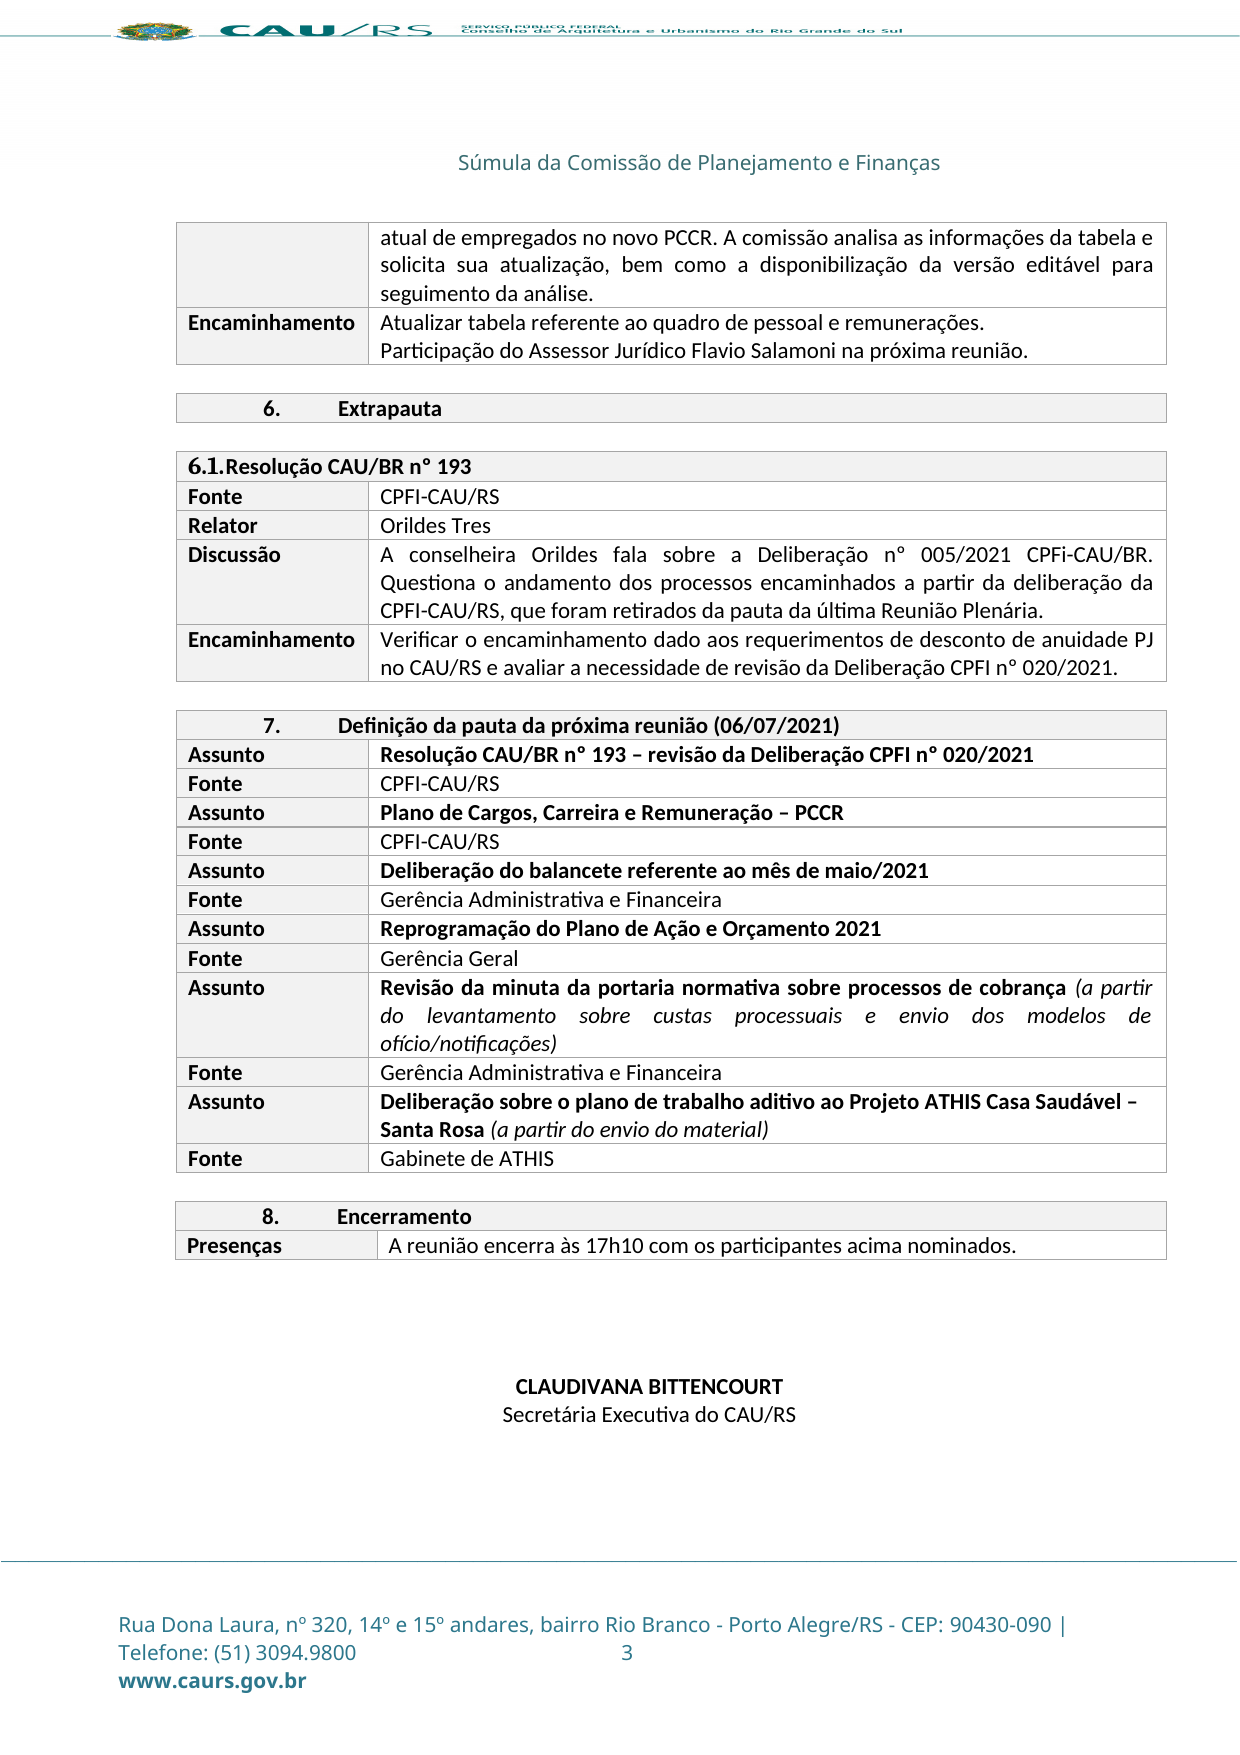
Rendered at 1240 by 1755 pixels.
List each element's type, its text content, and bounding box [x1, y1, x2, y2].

table_cell Extrapauta [177, 394, 1166, 422]
table_cell [177, 223, 368, 307]
table_cell CPFI-CAU/RS [369, 482, 1166, 510]
table_cell Deliberação do balancete referente ao mês de maio/2021 [369, 856, 1166, 884]
table_cell Assunto [177, 740, 368, 768]
table_cell Presenças [176, 1231, 377, 1259]
table_cell Assunto [177, 798, 368, 826]
table_cell Fonte [177, 886, 368, 913]
table_cell Fonte [177, 1058, 368, 1086]
table_cell Plano de Cargos, Carreira e Remuneração – PCCR [369, 798, 1166, 826]
table_cell [177, 682, 1166, 710]
table_cell A reunião encerra às 17h10 com os participantes acima nominados. [378, 1231, 1166, 1259]
table_cell CPFI-CAU/RS [369, 828, 1166, 855]
table_cell Fonte [177, 1144, 368, 1172]
table_cell Orildes Tres [369, 511, 1166, 539]
table_cell Resolução CAU/BR nº 193 – revisão da Deliberação CPFI nº 020/2021 [369, 740, 1166, 768]
table_cell Assunto [177, 1087, 368, 1143]
table_cell Gerência Geral [369, 944, 1166, 972]
table_cell A conselheira Orildes fala sobre a Deliberação nº 005/2021 CPFi-CAU/BR. Questiona o andamento dos processos encaminhados a partir da deliberação da CPFI-CAU/RS, que foram retirados da pauta da última Reunião Plenária. [369, 540, 1166, 624]
table_cell Definição da pauta da próxima reunião (06/07/2021) [177, 711, 1166, 739]
table_cell Fonte [177, 828, 368, 855]
table_cell Encaminhamento [177, 625, 368, 681]
table_cell Verificar o encaminhamento dado aos requerimentos de desconto de anuidade PJ no CAU/RS e avaliar a necessidade de revisão da Deliberação CPFI nº 020/2021. [369, 625, 1166, 681]
table_cell Atualizar tabela referente ao quadro de pessoal e remunerações. Participação do Assessor Jurídico Flavio Salamoni na próxima reunião. [369, 308, 1166, 364]
table_cell Assunto [177, 915, 368, 943]
table_cell Fonte [177, 482, 368, 510]
table_cell Discussão [177, 540, 368, 624]
text CLAUDIVANA BITTENCOURT [177, 1372, 1121, 1400]
table_cell Fonte [177, 944, 368, 972]
table_cell Reprogramação do Plano de Ação e Orçamento 2021 [369, 915, 1166, 943]
table_cell Deliberação sobre o plano de trabalho aditivo ao Projeto ATHIS Casa Saudável – Santa Rosa (a partir do envio do material) [369, 1087, 1166, 1143]
table_cell Gerência Administrativa e Financeira [369, 886, 1166, 913]
table_cell [177, 365, 1166, 393]
table_cell Fonte [177, 769, 368, 797]
table_cell Revisão da minuta da portaria normativa sobre processos de cobrança (a partir do levantamento sobre custas processuais e envio dos modelos de ofício/notificações) [369, 973, 1166, 1057]
table_cell Assunto [177, 973, 368, 1057]
text Secretária Executiva do CAU/RS [177, 1400, 1121, 1428]
table_cell [177, 423, 1166, 451]
table_cell Resolução CAU/BR nº 193 [177, 452, 1166, 481]
table_cell Gerência Administrativa e Financeira [369, 1058, 1166, 1086]
table_cell atual de empregados no novo PCCR. A comissão analisa as informações da tabela e solicita sua atualização, bem como a disponibilização da versão editável para seguimento da análise. [369, 223, 1166, 307]
table_header Encerramento [176, 1202, 1166, 1230]
table_cell Relator [177, 511, 368, 539]
table_cell Assunto [177, 856, 368, 884]
table_cell Encaminhamento [177, 308, 368, 364]
table_cell CPFI-CAU/RS [369, 769, 1166, 797]
table_cell Gabinete de ATHIS [369, 1144, 1166, 1172]
